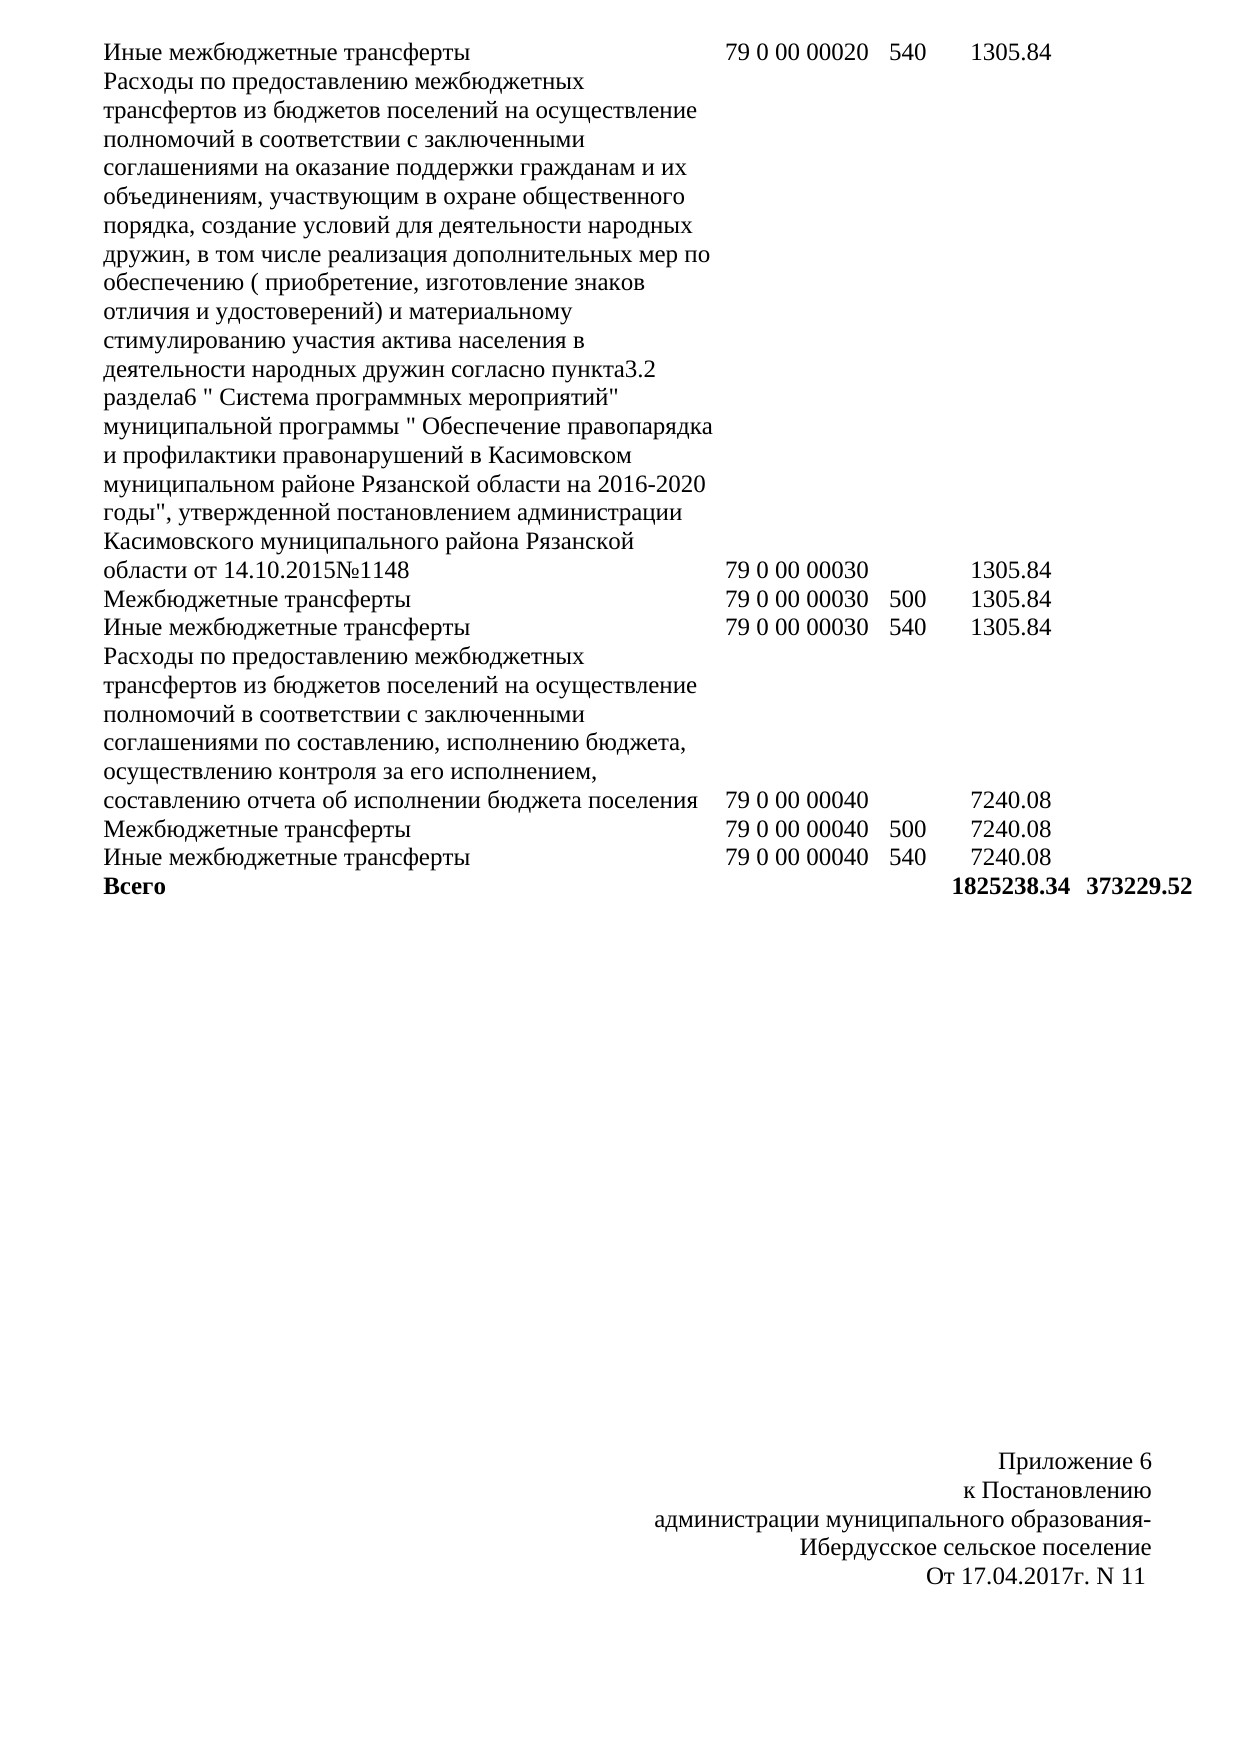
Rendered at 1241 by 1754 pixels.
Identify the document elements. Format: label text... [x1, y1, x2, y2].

table_cell 500 [873, 814, 942, 842]
table_cell [1080, 584, 1192, 612]
table_cell 79 0 00 00040 [720, 814, 873, 842]
text администрации муниципального образования- [177, 1504, 1152, 1532]
table_cell 540 [873, 843, 942, 871]
table_cell 79 0 00 00030 [720, 66, 873, 584]
table_cell [1208, 66, 1213, 584]
table_cell 540 [873, 613, 942, 641]
text Приложение 6 [177, 1446, 1152, 1475]
table_cell [1198, 66, 1208, 584]
table_cell Межбюджетные трансферты [103, 814, 720, 842]
table_cell 79 0 00 00020 [720, 38, 873, 66]
table_cell Иные межбюджетные трансферты [103, 843, 720, 871]
table_cell Расходы по предоставлению межбюджетных трансфертов из бюджетов поселений на осуществление полномочий в соответствии с заключенными соглашениями на оказание поддержки гражданам и их объединениям, участвующим в охране общественного порядка, создание условий для деятельности народных дружин, в том числе реализация дополнительных мер по обеспечению ( приобретение, изготовление знаков отличия и удостоверений) и материальному стимулированию участия актива населения в деятельности народных дружин согласно пункта3.2 раздела6 " Система программных мероприятий" муниципальной программы " Обеспечение правопарядка и профилактики правонарушений в Касимовском муниципальном районе Рязанской области на 2016-2020 годы", утвержденной постановлением администрации Касимовского муниципального района Рязанской области от 14.10.2015№1148 [103, 66, 720, 584]
table_cell [1198, 871, 1208, 900]
table_cell [1198, 38, 1208, 66]
table_cell [873, 871, 942, 900]
table_cell [1080, 641, 1192, 814]
table_cell [1208, 843, 1213, 871]
table_cell Всего [103, 871, 720, 900]
table_cell 373229,52 [1080, 871, 1192, 900]
table_cell [1198, 843, 1208, 871]
table_cell [873, 66, 942, 584]
table_cell [1208, 584, 1213, 612]
table_cell 1825238,34 [942, 871, 1079, 900]
text От 17.04.2017г. N 11 [177, 1561, 1152, 1590]
table_cell [873, 641, 942, 814]
table_cell [1080, 38, 1192, 66]
table_cell [1080, 66, 1192, 584]
text Ибердусское сельское поселение [177, 1532, 1152, 1561]
table_cell [720, 871, 873, 900]
table_cell [1198, 641, 1208, 814]
table_cell [1198, 584, 1208, 612]
table_cell 1305,84 [942, 584, 1079, 612]
table_cell 79 0 00 00040 [720, 843, 873, 871]
table_cell 7240,08 [942, 843, 1079, 871]
table_cell [1080, 613, 1192, 641]
table_cell [1208, 38, 1213, 66]
text к Постановлению [177, 1475, 1152, 1504]
table_cell 7240,08 [942, 641, 1079, 814]
table_cell Иные межбюджетные трансферты [103, 38, 720, 66]
table_cell 540 [873, 38, 942, 66]
table_cell 1305,84 [942, 613, 1079, 641]
table_cell [1080, 843, 1192, 871]
table_cell [1198, 814, 1208, 842]
table_cell [1208, 641, 1213, 814]
table_cell Межбюджетные трансферты [103, 584, 720, 612]
table_cell 1305,84 [942, 38, 1079, 66]
table_cell 1305,84 [942, 66, 1079, 584]
table_cell [1208, 871, 1213, 900]
table_cell 79 0 00 00030 [720, 613, 873, 641]
table_cell 7240,08 [942, 814, 1079, 842]
table_cell [1080, 814, 1192, 842]
table_cell [1208, 613, 1213, 641]
table_cell [1208, 814, 1213, 842]
table_cell Иные межбюджетные трансферты [103, 613, 720, 641]
table_cell [1198, 613, 1208, 641]
table_cell Расходы по предоставлению межбюджетных трансфертов из бюджетов поселений на осуществление полномочий в соответствии с заключенными соглашениями по составлению, исполнению бюджета, осуществлению контроля за его исполнением, составлению отчета об исполнении бюджета поселения [103, 641, 720, 814]
table_cell 500 [873, 584, 942, 612]
table_cell 79 0 00 00030 [720, 584, 873, 612]
table_cell 79 0 00 00040 [720, 641, 873, 814]
